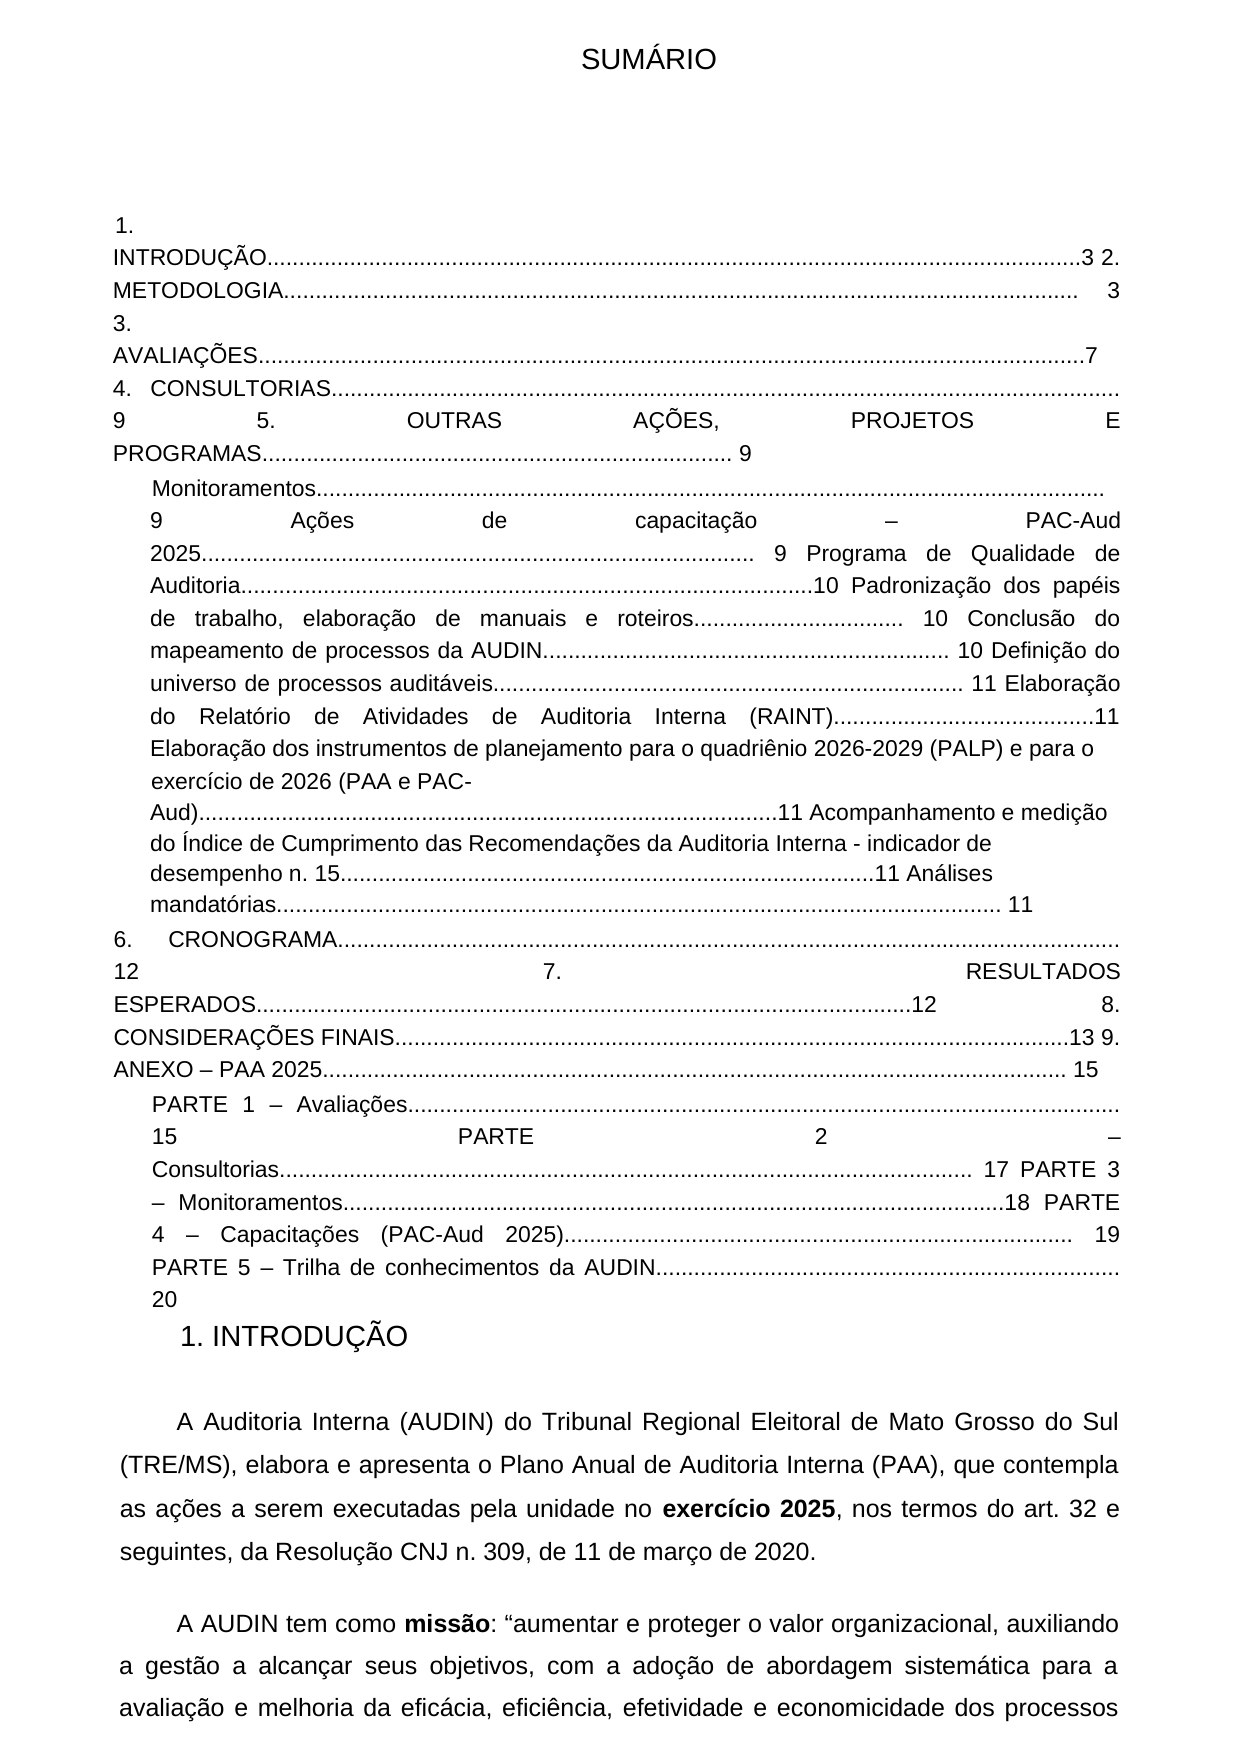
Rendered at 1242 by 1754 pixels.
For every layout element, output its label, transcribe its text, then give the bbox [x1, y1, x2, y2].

text SUMÁRIO [0, 42, 717, 75]
text A Auditoria Interna (AUDIN) do Tribunal Regional Eleitoral de Mato Grosso do Sul (TRE/MS), elabora e apresenta o Plano Anual de Auditoria Interna (PAA), que contempla as ações a serem executadas pela unidade no exercício 2025, nos termos do art. 32 e seguintes, da Resolução CNJ n. 309, de 11 de março de 2020. [119, 1407, 1121, 1566]
text A AUDIN tem como missão: “aumentar e proteger o valor organizacional, auxiliando a gestão a alcançar seus objetivos, com a adoção de abordagem sistemática para a avaliação e melhoria da eficácia, eficiência, efetividade e economicidade dos processos [119, 1609, 1120, 1722]
text PARTE 1 – Avaliações................................................................................................................ 15 PARTE 2 – Consultorias............................................................................................................. 17 PARTE 3 – Monitoramentos........................................................................................................18 PARTE 4 – Capacitações (PAC-Aud 2025)................................................................................ 19 PARTE 5 – Trilha de conhecimentos da AUDIN......................................................................... 20 [152, 1091, 1121, 1313]
text 1. INTRODUÇÃO [180, 1319, 1166, 1352]
text 6. CRONOGRAMA........................................................................................................................... 12 7. RESULTADOS ESPERADOS.......................................................................................................12 8. CONSIDERAÇÕES FINAIS..........................................................................................................13 9. ANEXO – PAA 2025..................................................................................................................... 15 [113, 926, 1121, 1082]
text exercício de 2026 (PAA e PAC-Aud)...........................................................................................11 Acompanhamento e medição do Índice de Cumprimento das Recomendações da Auditoria Interna - indicador de desempenho n. 15....................................................................................11 Análises mandatórias.................................................................................................................. 11 [150, 768, 1121, 918]
text Monitoramentos............................................................................................................................ 9 Ações de capacitação – PAC-Aud 2025....................................................................................... 9 Programa de Qualidade de Auditoria..........................................................................................10 Padronização dos papéis de trabalho, elaboração de manuais e roteiros................................. 10 Conclusão do mapeamento de processos da AUDIN................................................................ 10 Definição do universo de processos auditáveis.......................................................................... 11 Elaboração do Relatório de Atividades de Auditoria Interna (RAINT).........................................11 Elaboração dos instrumentos de planejamento para o quadriênio 2026-2029 (PALP) e para o [150, 474, 1121, 762]
text 1. INTRODUÇÃO................................................................................................................................3 2. METODOLOGIA............................................................................................................................. 3 3. AVALIAÇÕES..................................................................................................................................7 4. CONSULTORIAS............................................................................................................................ 9 5. OUTRAS AÇÕES, PROJETOS E PROGRAMAS.......................................................................... 9 [113, 212, 1121, 466]
